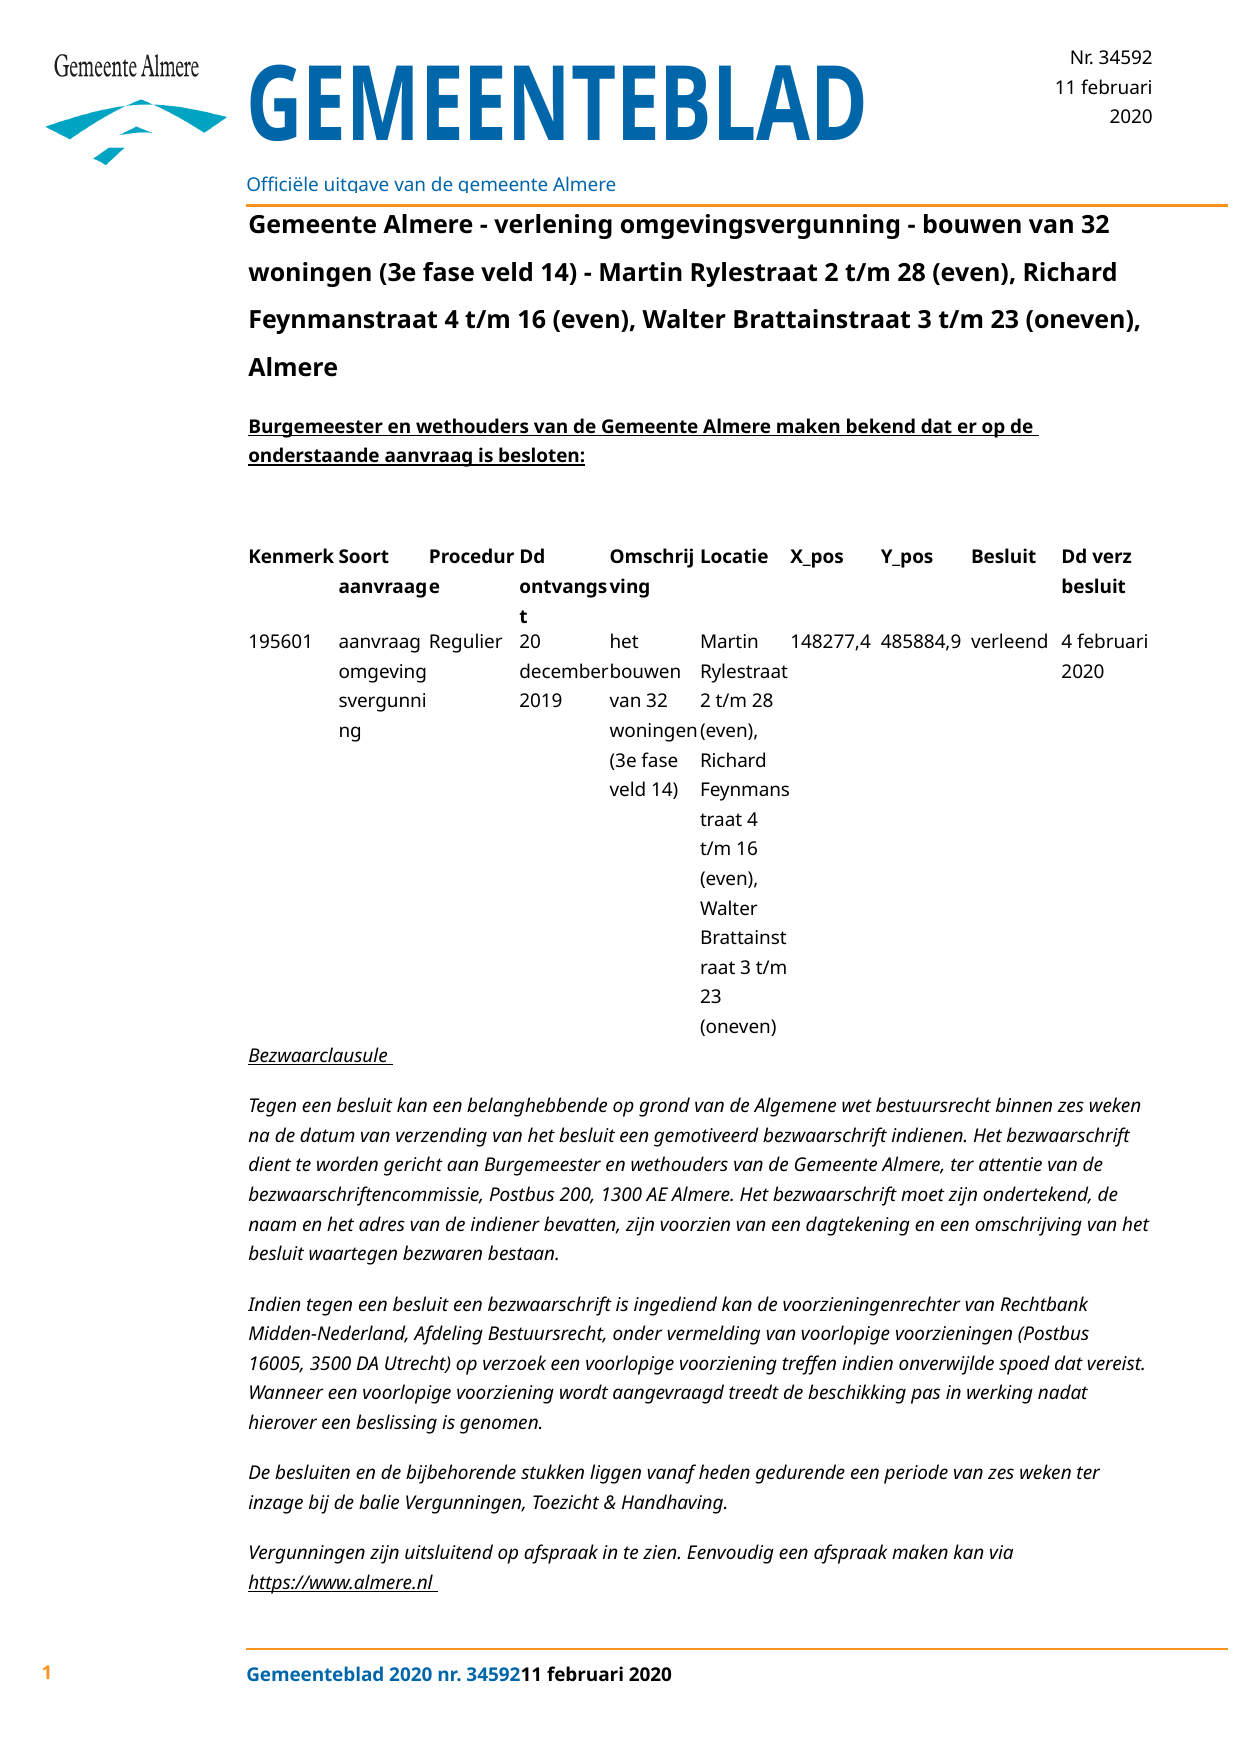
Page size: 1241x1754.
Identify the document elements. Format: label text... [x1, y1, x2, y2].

table_header Dd ontvangst [519, 544, 609, 628]
table_header Kenmerk [248, 544, 338, 628]
table_cell aanvraag omgevingsvergunning [338, 629, 429, 1039]
table_header Soort aanvraag [338, 544, 429, 628]
table_header Procedure [429, 544, 519, 628]
table_cell 4 februari 2020 [1061, 629, 1152, 1039]
text Gemeente Almere - verlening omgevingsvergunning - bouwen van 32 woningen (3e fase veld 14) - Martin Rylestraat 2 t/m 28 (even), Richard Feynmanstraat 4 t/m 16 (even), Walter Brattainstraat 3 t/m 23 (oneven), Almere [248, 207, 1152, 384]
text Bezwaarclausule [248, 1042, 1152, 1068]
text Vergunningen zijn uitsluitend op afspraak in te zien. Eenvoudig een afspraak maken kan via https://www.almere.nl [248, 1539, 1152, 1595]
table_header Locatie [700, 544, 790, 628]
table_cell verleend [971, 629, 1061, 1039]
table_header Dd verz besluit [1061, 544, 1152, 628]
table_cell het bouwen van 32 woningen (3e fase veld 14) [609, 629, 700, 1039]
table_cell 195601 [248, 629, 338, 1039]
text Burgemeester en wethouders van de Gemeente Almere maken bekend dat er op de onderstaande aanvraag is besloten: [248, 413, 1152, 468]
text De besluiten en de bijbehorende stukken liggen vanaf heden gedurende een periode van zes weken ter inzage bij de balie Vergunningen, Toezicht & Handhaving. [248, 1459, 1152, 1515]
table_header Omschrijving [609, 544, 700, 628]
table_header X_pos [790, 544, 881, 628]
text Tegen een besluit kan een belanghebbende op grond van de Algemene wet bestuursrecht binnen zes weken na de datum van verzending van het besluit een gemotiveerd bezwaarschrift indienen. Het bezwaarschrift dient te worden gericht aan Burgemeester en wethouders van de Gemeente Almere, ter attentie van de bezwaarschriftencommissie, Postbus 200, 1300 AE Almere. Het bezwaarschrift moet zijn ondertekend, de naam en het adres van de indiener bevatten, zijn voorzien van een dagtekening en een omschrijving van het besluit waartegen bezwaren bestaan. [248, 1092, 1152, 1266]
table_cell 485884,9 [881, 629, 971, 1039]
table_cell 20 december 2019 [519, 629, 609, 1039]
table_header Y_pos [881, 544, 971, 628]
text Indien tegen een besluit een bezwaarschrift is ingediend kan de voorzieningenrechter van Rechtbank Midden-Nederland, Afdeling Bestuursrecht, onder vermelding van voorlopige voorzieningen (Postbus 16005, 3500 DA Utrecht) op verzoek een voorlopige voorziening treffen indien onverwijlde spoed dat vereist. Wanneer een voorlopige voorziening wordt aangevraagd treedt de beschikking pas in werking nadat hierover een beslissing is genomen. [248, 1291, 1152, 1435]
picture [41, 47, 231, 172]
table_cell Martin Rylestraat 2 t/m 28 (even), Richard Feynmanstraat 4 t/m 16 (even), Walter Brattainstraat 3 t/m 23 (oneven) [700, 629, 790, 1039]
table_cell Regulier [429, 629, 519, 1039]
table_header Besluit [971, 544, 1061, 628]
table_cell 148277,4 [790, 629, 881, 1039]
